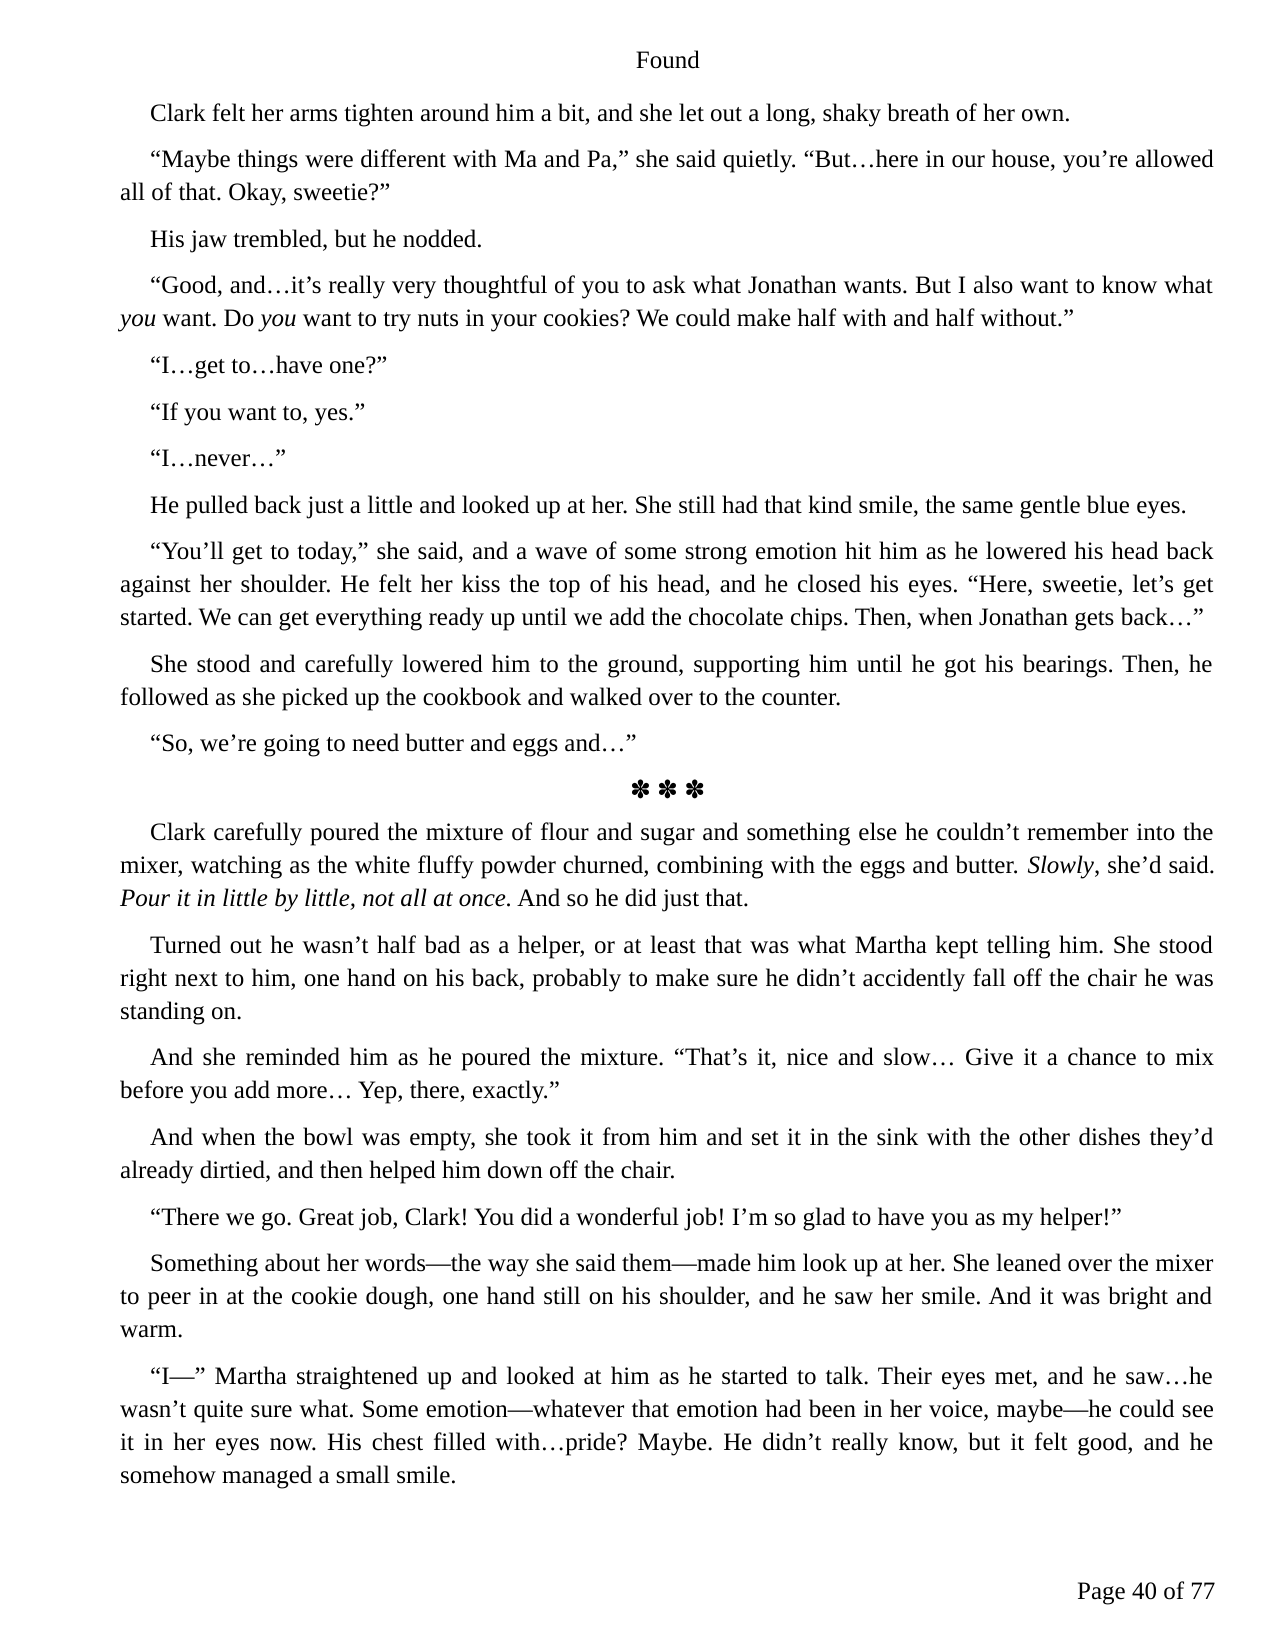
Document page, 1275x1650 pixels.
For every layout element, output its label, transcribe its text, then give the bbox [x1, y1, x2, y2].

text She stood and carefully lowered him to the ground, supporting him until he got his bearings. Then, he followed as she picked up the cookbook and walked over to the counter. [120, 649, 1215, 711]
text ✽ ✽ ✽ [120, 775, 1215, 804]
text Clark carefully poured the mixture of flour and sugar and something else he couldn’t remember into the mixer, watching as the white fluffy powder churned, combining with the eggs and butter. Slowly, she’d said. Pour it in little by little, not all at once. And so he did just that. [120, 817, 1215, 912]
text “If you want to, yes.” [120, 397, 1215, 425]
text “There we go. Great job, Clark! You did a wonderful job! I’m so glad to have you as my helper!” [120, 1202, 1215, 1230]
text “I…never…” [120, 443, 1215, 472]
text “I…get to…have one?” [120, 350, 1215, 379]
text “I—” Martha straightened up and looked at him as he started to talk. Their eyes met, and he saw…he wasn’t quite sure what. Some emotion—whatever that emotion had been in her voice, maybe—he could see it in her eyes now. His chest filled with…pride? Maybe. He didn’t really know, but it felt good, and he somehow managed a small smile. [120, 1361, 1215, 1489]
text Something about her words—the way she said them—made him look up at her. She leaned over the mixer to peer in at the cookie dough, one hand still on his shoulder, and he saw her smile. And it was bright and warm. [120, 1248, 1215, 1343]
text He pulled back just a little and looked up at her. She still had that kind smile, the same gentle blue eyes. [120, 490, 1215, 518]
text “You’ll get to today,” she said, and a wave of some strong emotion hit him as he lowered his head back against her shoulder. He felt her kiss the top of his head, and he closed his eyes. “Here, sweetie, let’s get started. We can get everything ready up until we add the chocolate chips. Then, when Jonathan gets back…” [120, 536, 1215, 631]
text “Maybe things were different with Ma and Pa,” she said quietly. “But…here in our house, you’re allowed all of that. Okay, sweetie?” [120, 144, 1215, 206]
text And when the bowl was empty, she took it from him and set it in the sink with the other dishes they’d already dirtied, and then helped him down off the chair. [120, 1122, 1215, 1184]
text And she reminded him as he poured the mixture. “That’s it, nice and slow… Give it a chance to mix before you add more… Yep, there, exactly.” [120, 1042, 1215, 1104]
text His jaw trembled, but he nodded. [120, 224, 1215, 253]
text Clark felt her arms tighten around him a bit, and she let out a long, shaky breath of her own. [120, 98, 1215, 126]
text “So, we’re going to need butter and eggs and…” [120, 728, 1215, 757]
text “Good, and…it’s really very thoughtful of you to ask what Jonathan wants. But I also want to know what you want. Do you want to try nuts in your cookies? We could make half with and half without.” [120, 270, 1215, 332]
text Turned out he wasn’t half bad as a helper, or at least that was what Martha kept telling him. She stood right next to him, one hand on his back, probably to make sure he didn’t accidently fall off the chair he was standing on. [120, 930, 1215, 1025]
